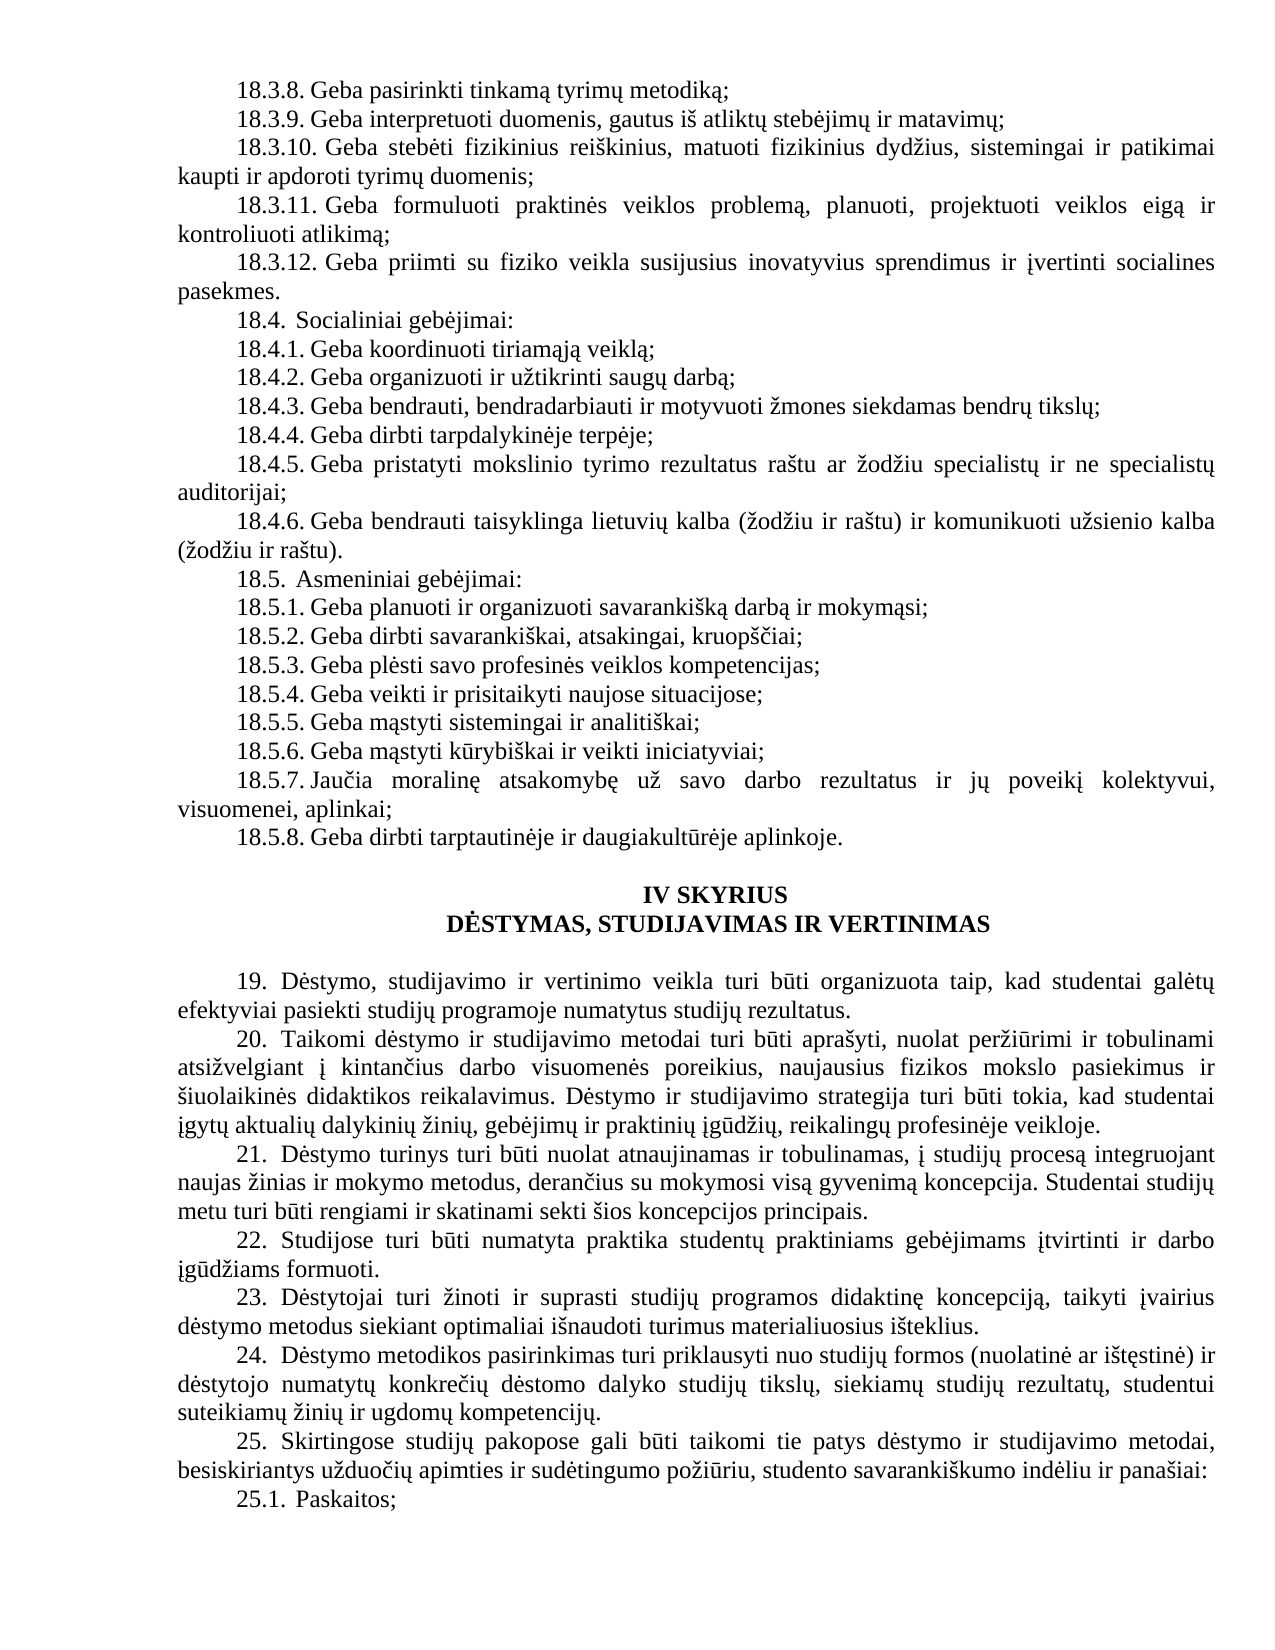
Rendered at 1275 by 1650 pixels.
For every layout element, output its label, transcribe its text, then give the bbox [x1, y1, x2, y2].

text 23. Dėstytojai turi žinoti ir suprasti studijų programos didaktinę koncepciją, taikyti įvairius dėstymo metodus siekiant optimaliai išnaudoti turimus materialiuosius išteklius. [177, 1282, 1216, 1340]
text 18.5.2. Geba dirbti savarankiškai, atsakingai, kruopščiai; [177, 621, 1216, 650]
text 18.4. Socialiniai gebėjimai: [177, 305, 1216, 334]
text 20. Taikomi dėstymo ir studijavimo metodai turi būti aprašyti, nuolat peržiūrimi ir tobulinami atsižvelgiant į kintančius darbo visuomenės poreikius, naujausius fizikos mokslo pasiekimus ir šiuolaikinės didaktikos reikalavimus. Dėstymo ir studijavimo strategija turi būti tokia, kad studentai įgytų aktualių dalykinių žinių, gebėjimų ir praktinių įgūdžių, reikalingų profesinėje veikloje. [177, 1024, 1216, 1139]
text 18.4.2. Geba organizuoti ir užtikrinti saugų darbą; [177, 362, 1216, 391]
text 22. Studijose turi būti numatyta praktika studentų praktiniams gebėjimams įtvirtinti ir darbo įgūdžiams formuoti. [177, 1225, 1216, 1282]
text 18.5.4. Geba veikti ir prisitaikyti naujose situacijose; [177, 679, 1216, 707]
text 18.3.12. Geba priimti su fiziko veikla susijusius inovatyvius sprendimus ir įvertinti socialines pasekmes. [177, 247, 1216, 305]
text 18.3.9. Geba interpretuoti duomenis, gautus iš atliktų stebėjimų ir matavimų; [177, 104, 1216, 132]
text 18.3.8. Geba pasirinkti tinkamą tyrimų metodiką; [177, 75, 1216, 104]
text 18.3.10. Geba stebėti fizikinius reiškinius, matuoti fizikinius dydžius, sistemingai ir patikimai kaupti ir apdoroti tyrimų duomenis; [177, 132, 1216, 190]
text 18.5.8. Geba dirbti tarptautinėje ir daugiakultūrėje aplinkoje. [177, 822, 1216, 851]
text 18.5.7. Jaučia moralinę atsakomybę už savo darbo rezultatus ir jų poveikį kolektyvui, visuomenei, aplinkai; [177, 765, 1216, 822]
text 18.4.1. Geba koordinuoti tiriamąją veiklą; [177, 334, 1216, 362]
text 18.4.5. Geba pristatyti mokslinio tyrimo rezultatus raštu ar žodžiu specialistų ir ne specialistų auditorijai; [177, 449, 1216, 506]
text 19. Dėstymo, studijavimo ir vertinimo veikla turi būti organizuota taip, kad studentai galėtų efektyviai pasiekti studijų programoje numatytus studijų rezultatus. [177, 966, 1216, 1024]
text 18.4.6. Geba bendrauti taisyklinga lietuvių kalba (žodžiu ir raštu) ir komunikuoti užsienio kalba (žodžiu ir raštu). [177, 506, 1216, 564]
text 18.5.3. Geba plėsti savo profesinės veiklos kompetencijas; [177, 650, 1216, 679]
text 18.5.5. Geba mąstyti sistemingai ir analitiškai; [177, 707, 1216, 736]
text DĖSTYMAS, STUDIJAVIMAS IR VERTINIMAS [215, 909, 1216, 937]
text 21. Dėstymo turinys turi būti nuolat atnaujinamas ir tobulinamas, į studijų procesą integruojant naujas žinias ir mokymo metodus, derančius su mokymosi visą gyvenimą koncepcija. Studentai studijų metu turi būti rengiami ir skatinami sekti šios koncepcijos principais. [177, 1139, 1216, 1225]
text 18.4.4. Geba dirbti tarpdalykinėje terpėje; [177, 420, 1216, 449]
text 24. Dėstymo metodikos pasirinkimas turi priklausyti nuo studijų formos (nuolatinė ar ištęstinė) ir dėstytojo numatytų konkrečių dėstomo dalyko studijų tikslų, siekiamų studijų rezultatų, studentui suteikiamų žinių ir ugdomų kompetencijų. [177, 1340, 1216, 1426]
text 18.3.11. Geba formuluoti praktinės veiklos problemą, planuoti, projektuoti veiklos eigą ir kontroliuoti atlikimą; [177, 190, 1216, 247]
text 25. Skirtingose studijų pakopose gali būti taikomi tie patys dėstymo ir studijavimo metodai, besiskiriantys užduočių apimties ir sudėtingumo požiūriu, studento savarankiškumo indėliu ir panašiai: [177, 1426, 1216, 1484]
text 18.5.1. Geba planuoti ir organizuoti savarankišką darbą ir mokymąsi; [177, 592, 1216, 621]
text IV SKYRIUS [215, 880, 1216, 909]
text 25.1. Paskaitos; [177, 1484, 1216, 1512]
text 18.4.3. Geba bendrauti, bendradarbiauti ir motyvuoti žmones siekdamas bendrų tikslų; [177, 391, 1216, 420]
text 18.5. Asmeniniai gebėjimai: [177, 564, 1216, 592]
text 18.5.6. Geba mąstyti kūrybiškai ir veikti iniciatyviai; [177, 736, 1216, 765]
